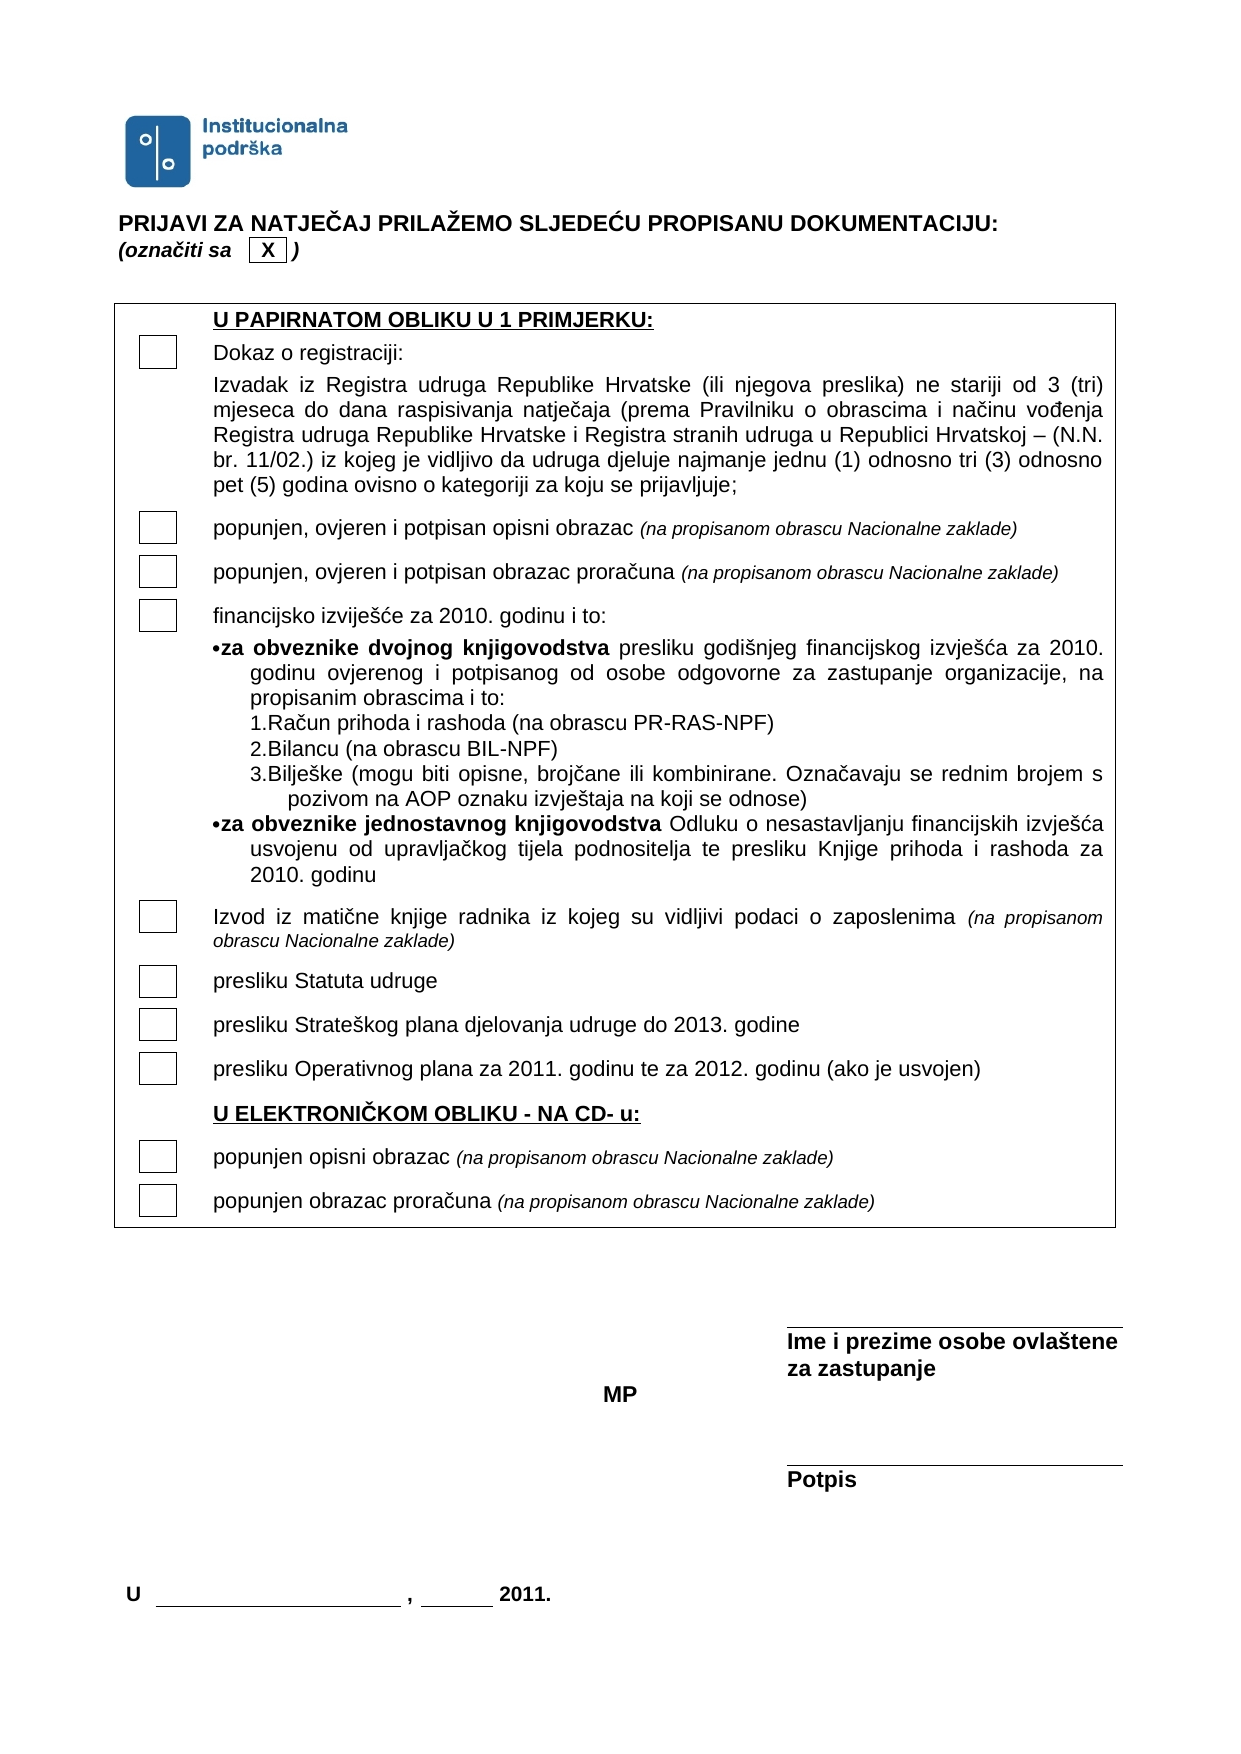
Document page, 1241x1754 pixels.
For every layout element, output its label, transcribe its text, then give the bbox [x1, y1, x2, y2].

table_cell Izvadak iz Registra udruga Republike Hrvatske (ili njegova preslika) ne stariji od 3 (tri) mjeseca do dana raspisivanja natječaja (prema Pravilniku o obrascima i načinu vođenja Registra udruga Republike Hrvatske i Registra stranih udruga u Republici Hrvatskoj – (N.N. br. 11/02.) iz kojeg je vidljivo da udruga djeluje najmanje jednu (1) odnosno tri (3) odnosno pet (5) godina ovisno o kategoriji za koju se prijavljuje; [202, 368, 1115, 500]
table_header [119, 1286, 523, 1327]
table_cell [115, 631, 139, 889]
table_cell [140, 600, 176, 631]
table_header [177, 304, 202, 335]
table_cell [177, 335, 202, 367]
table_cell [115, 543, 139, 555]
table_header U [118, 1579, 156, 1606]
table_cell [177, 511, 202, 543]
table_cell [140, 901, 176, 932]
table_cell [115, 1129, 139, 1140]
table_cell [177, 1084, 202, 1098]
table_cell [177, 500, 202, 511]
table_cell [115, 900, 139, 954]
table_cell [202, 997, 1115, 1008]
table_header [140, 304, 177, 335]
table_cell [115, 890, 139, 900]
table_cell [115, 1172, 139, 1183]
table_header 2011. [493, 1579, 681, 1606]
table_cell popunjen obrazac proračuna (na propisanom obrascu Nacionalne zaklade) [202, 1184, 1115, 1216]
table_cell [202, 1040, 1115, 1052]
table_cell [115, 997, 139, 1008]
table_cell [115, 1184, 139, 1216]
table_cell [115, 599, 139, 631]
table_header [474, 1436, 787, 1465]
table_cell [115, 1008, 139, 1040]
table_cell popunjen, ovjeren i potpisan obrazac proračuna (na propisanom obrascu Nacionalne zaklade) [202, 555, 1115, 587]
table_cell [202, 890, 1115, 900]
table_cell Dokaz o registraciji: [202, 335, 1115, 367]
table_cell [140, 336, 176, 367]
table_cell [140, 1053, 176, 1084]
table_cell [115, 954, 139, 964]
table_cell [115, 587, 139, 598]
table_cell [119, 1327, 523, 1381]
table_cell [140, 369, 177, 500]
table_cell presliku Strateškog plana djelovanja udruge do 2013. godine [202, 1008, 1115, 1040]
table_header (označiti sa [118, 237, 249, 262]
table_cell [177, 1184, 202, 1216]
table_cell [140, 500, 177, 511]
table_cell [177, 997, 202, 1008]
table_cell [177, 890, 202, 900]
table_cell [140, 1185, 176, 1216]
table_cell [177, 599, 202, 631]
table_cell U ELEKTRONIČKOM OBLIKU - NA CD- u: [202, 1098, 1115, 1129]
table_cell [177, 1129, 202, 1140]
table_cell [177, 1040, 202, 1052]
table_header ) [287, 237, 306, 262]
table_cell presliku Statuta udruge [202, 965, 1115, 997]
table_cell za obveznike dvojnog knjigovodstva presliku godišnjeg financijskog izvješća za 2010. godinu ovjerenog i potpisanog od osobe odgovorne za zastupanje organizacije, na propisanim obrascima i to: Račun prihoda i rashoda (na obrascu PR-RAS-NPF) Bilancu (na obrascu BIL-NPF) Bilješke (mogu biti opisne, brojčane ili kombinirane. Označavaju se rednim brojem s pozivom na AOP oznaku izvještaja na koji se odnose) za obveznike jednostavnog knjigovodstva Odluku o nesastavljanju financijskih izvješća usvojenu od upravljačkog tijela podnositelja te presliku Knjige prihoda i rashoda za 2010. godinu [202, 631, 1115, 889]
picture [124, 114, 350, 188]
table_cell [140, 632, 177, 889]
table_cell [115, 500, 139, 511]
table_cell [140, 1129, 177, 1140]
table_cell [140, 1009, 176, 1040]
table_cell [177, 1172, 202, 1183]
table_cell [115, 1084, 139, 1098]
table_cell [202, 954, 1115, 964]
table_cell [115, 511, 139, 543]
table_cell [177, 1216, 202, 1227]
text MP [118, 1381, 1122, 1407]
table_cell [177, 900, 202, 954]
table_cell [115, 965, 139, 997]
table_cell [140, 966, 176, 997]
table_cell [177, 1052, 202, 1084]
table_cell [202, 587, 1115, 598]
table_cell [140, 512, 176, 543]
table_cell [115, 1216, 139, 1227]
table_header [119, 1436, 474, 1465]
table_cell [140, 890, 177, 900]
table_cell [202, 1084, 1115, 1098]
table_header U PAPIRNATOM OBLIKU U 1 PRIMJERKU: [202, 304, 1115, 335]
table_cell presliku Operativnog plana za 2011. godinu te za 2012. godinu (ako je usvojen) [202, 1052, 1115, 1084]
table_cell [140, 1217, 177, 1227]
table_cell [177, 631, 202, 889]
table_cell Izvod iz matične knjige radnika iz kojeg su vidljivi podaci o zaposlenima (na propisanom obrascu Nacionalne zaklade) [202, 900, 1115, 954]
table_cell [115, 555, 139, 587]
text PRIJAVI ZA NATJEČAJ PRILAŽEMO SLJEDEĆU PROPISANU DOKUMENTACIJU: [118, 210, 1122, 237]
table_cell [140, 1141, 176, 1172]
table_cell [524, 1327, 787, 1381]
table_cell [140, 998, 177, 1008]
table_header [787, 1286, 1123, 1327]
table_cell popunjen, ovjeren i potpisan opisni obrazac (na propisanom obrascu Nacionalne zaklade) [202, 511, 1115, 543]
table_cell [177, 965, 202, 997]
table_cell [177, 555, 202, 587]
table_cell [202, 543, 1115, 555]
table_cell [177, 1098, 202, 1129]
table_cell [140, 1085, 177, 1098]
table_cell [202, 1172, 1115, 1183]
table_cell Ime i prezime osobe ovlaštene za zastupanje [787, 1328, 1123, 1381]
table_cell [140, 1041, 177, 1052]
table_cell [177, 954, 202, 964]
table_cell [177, 368, 202, 500]
table_cell [474, 1465, 787, 1493]
table_cell [119, 1465, 474, 1493]
table_cell [177, 1140, 202, 1172]
table_cell [177, 587, 202, 598]
table_cell [177, 543, 202, 555]
table_cell [177, 1008, 202, 1040]
table_cell popunjen opisni obrazac (na propisanom obrascu Nacionalne zaklade) [202, 1140, 1115, 1172]
table_cell [140, 954, 177, 964]
table_cell [115, 1140, 139, 1172]
table_cell [140, 544, 177, 555]
table_cell [202, 1129, 1115, 1140]
table_cell [202, 1216, 1115, 1227]
table_cell [202, 500, 1115, 511]
table_cell [140, 1098, 177, 1129]
table_header [156, 1579, 401, 1606]
table_cell [115, 335, 139, 367]
table_cell Potpis [787, 1466, 1123, 1493]
table_cell [115, 1040, 139, 1052]
table_cell [115, 1052, 139, 1084]
table_header X [250, 238, 286, 262]
table_header [421, 1579, 493, 1606]
table_cell financijsko izviješće za 2010. godinu i to: [202, 599, 1115, 631]
table_cell [140, 588, 177, 598]
table_header [524, 1286, 787, 1327]
table_cell [140, 556, 176, 587]
table_header [115, 304, 139, 335]
table_cell [115, 1098, 139, 1129]
table_cell [140, 1173, 177, 1183]
table_header [787, 1436, 1123, 1465]
table_header , [401, 1579, 421, 1606]
table_cell [140, 933, 177, 954]
table_cell [115, 368, 139, 500]
